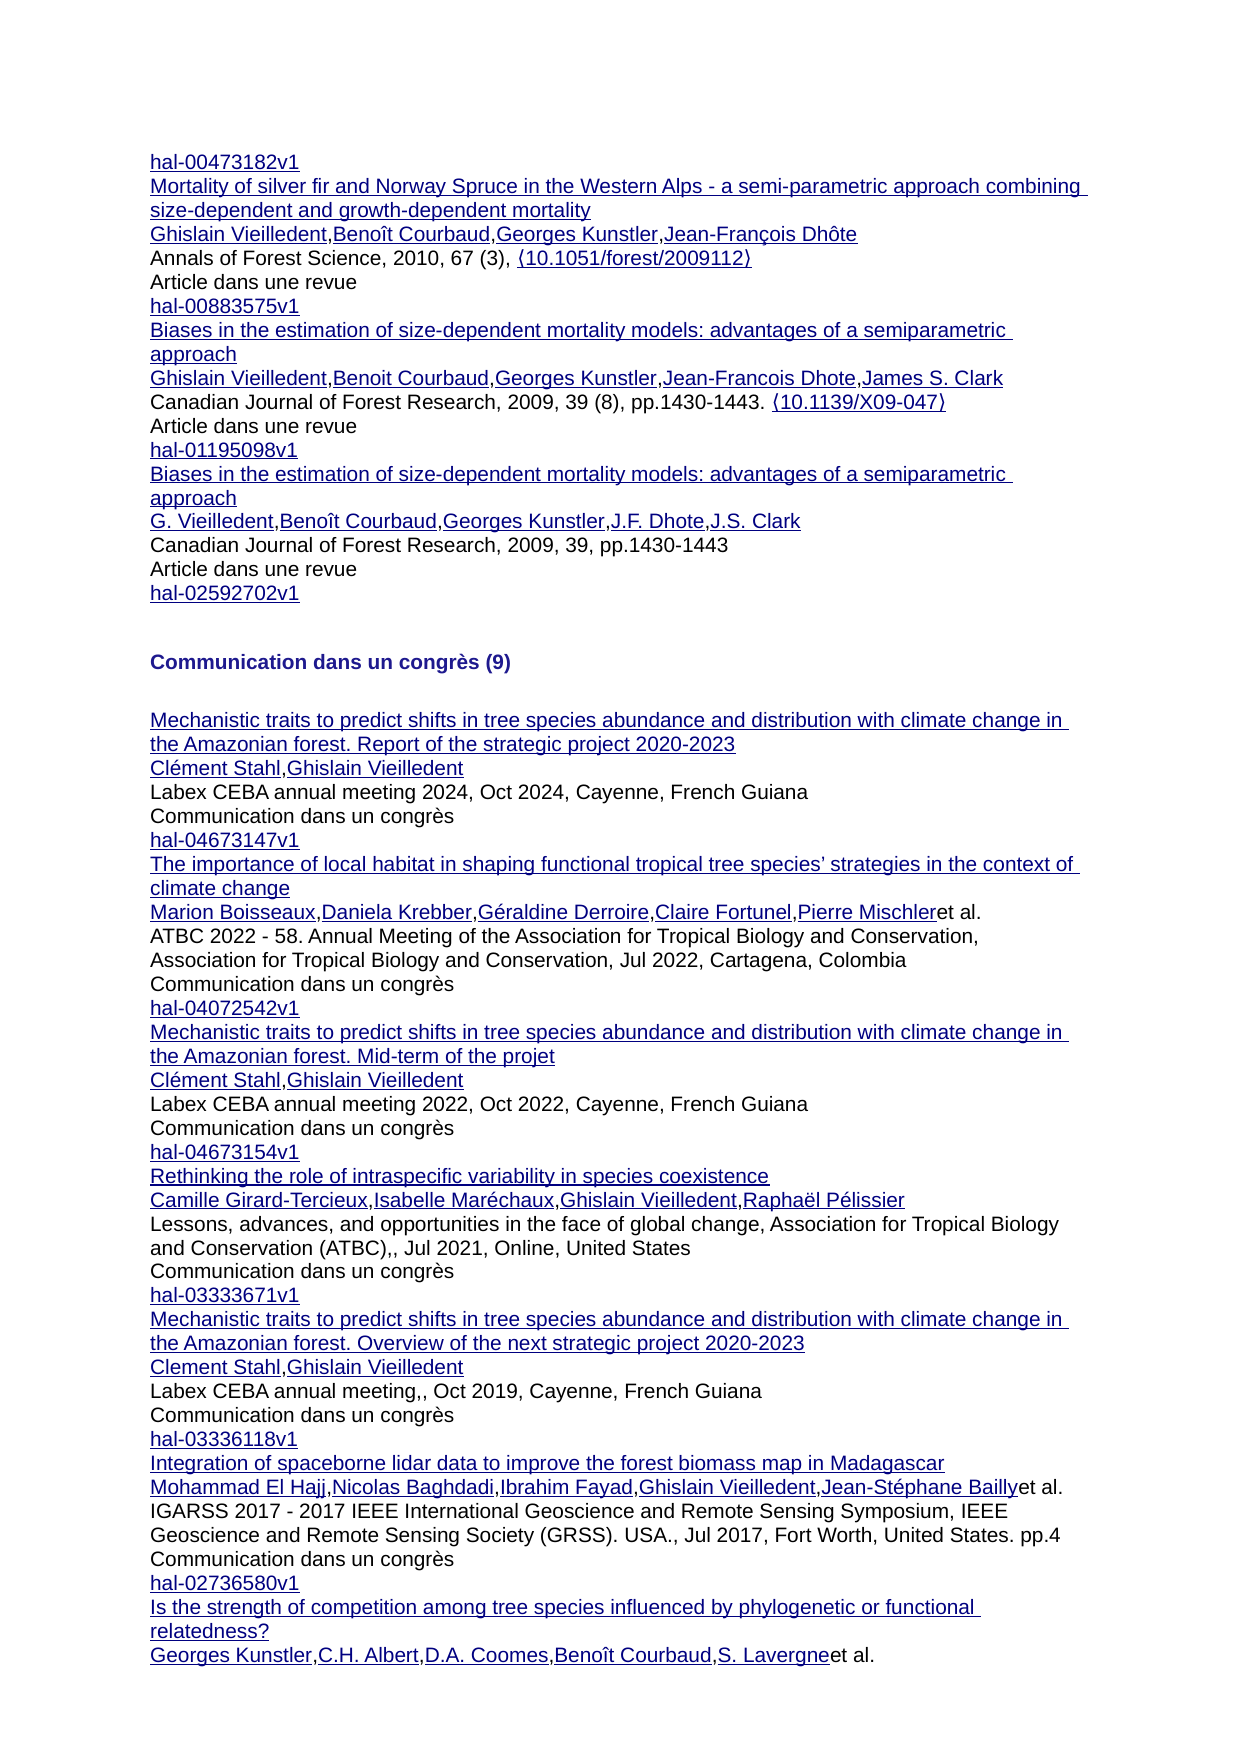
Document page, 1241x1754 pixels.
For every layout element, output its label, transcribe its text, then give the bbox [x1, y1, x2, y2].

table_cell Biases in the estimation of size-dependent mortality models: advantages of a semiparametric approach Ghislain Vieilledent,Benoit Courbaud,Georges Kunstler,Jean-Francois Dhote,James S. Clark Canadian Journal of Forest Research, 2009, 39 (8), pp.1430-1443. ⟨10.1139/X09-047⟩ Article dans une revue hal-01195098v1 [150, 318, 1090, 461]
table_cell Mechanistic traits to predict shifts in tree species abundance and distribution with climate change in the Amazonian forest. Overview of the next strategic project 2020-2023 Clement Stahl,Ghislain Vieilledent Labex CEBA annual meeting,, Oct 2019, Cayenne, French Guiana Communication dans un congrès hal-03336118v1 [150, 1307, 1090, 1451]
table_cell Integration of spaceborne lidar data to improve the forest biomass map in Madagascar Mohammad El Hajj,Nicolas Baghdadi,Ibrahim Fayad,Ghislain Vieilledent,Jean-Stéphane Baillyet al. IGARSS 2017 - 2017 IEEE International Geoscience and Remote Sensing Symposium, IEEE Geoscience and Remote Sensing Society (GRSS). USA., Jul 2017, Fort Worth, United States. pp.4 Communication dans un congrès hal-02736580v1 [150, 1451, 1090, 1595]
table_cell The importance of local habitat in shaping functional tropical tree species’ strategies in the context of climate change Marion Boisseaux,Daniela Krebber,Géraldine Derroire,Claire Fortunel,Pierre Mischleret al. ATBC 2022 - 58. Annual Meeting of the Association for Tropical Biology and Conservation, Association for Tropical Biology and Conservation, Jul 2022, Cartagena, Colombia Communication dans un congrès hal-04072542v1 [150, 852, 1090, 1020]
table_cell Rethinking the role of intraspecific variability in species coexistence Camille Girard-Tercieux,Isabelle Maréchaux,Ghislain Vieilledent,Raphaël Pélissier Lessons, advances, and opportunities in the face of global change, Association for Tropical Biology and Conservation (ATBC),, Jul 2021, Online, United States Communication dans un congrès hal-03333671v1 [150, 1164, 1090, 1307]
subtitle Communication dans un congrès (9) [150, 650, 1090, 674]
table_cell Biases in the estimation of size-dependent mortality models: advantages of a semiparametric approach G. Vieilledent,Benoît Courbaud,Georges Kunstler,J.F. Dhote,J.S. Clark Canadian Journal of Forest Research, 2009, 39, pp.1430-1443 Article dans une revue hal-02592702v1 [150, 461, 1090, 605]
table_header Mechanistic traits to predict shifts in tree species abundance and distribution with climate change in the Amazonian forest. Report of the strategic project 2020-2023 Clément Stahl,Ghislain Vieilledent Labex CEBA annual meeting 2024, Oct 2024, Cayenne, French Guiana Communication dans un congrès hal-04673147v1 [150, 708, 1090, 852]
table_cell hal-00473182v1 [150, 150, 1090, 174]
table_cell Mechanistic traits to predict shifts in tree species abundance and distribution with climate change in the Amazonian forest. Mid-term of the projet Clément Stahl,Ghislain Vieilledent Labex CEBA annual meeting 2022, Oct 2022, Cayenne, French Guiana Communication dans un congrès hal-04673154v1 [150, 1020, 1090, 1163]
table_cell Is the strength of competition among tree species influenced by phylogenetic or functional relatedness? Georges Kunstler,C.H. Albert,D.A. Coomes,Benoît Courbaud,S. Lavergneet al. [150, 1595, 1090, 1667]
table_cell Mortality of silver fir and Norway Spruce in the Western Alps - a semi-parametric approach combining size-dependent and growth-dependent mortality Ghislain Vieilledent,Benoît Courbaud,Georges Kunstler,Jean-François Dhôte Annals of Forest Science, 2010, 67 (3), ⟨10.1051/forest/2009112⟩ Article dans une revue hal-00883575v1 [150, 174, 1090, 318]
